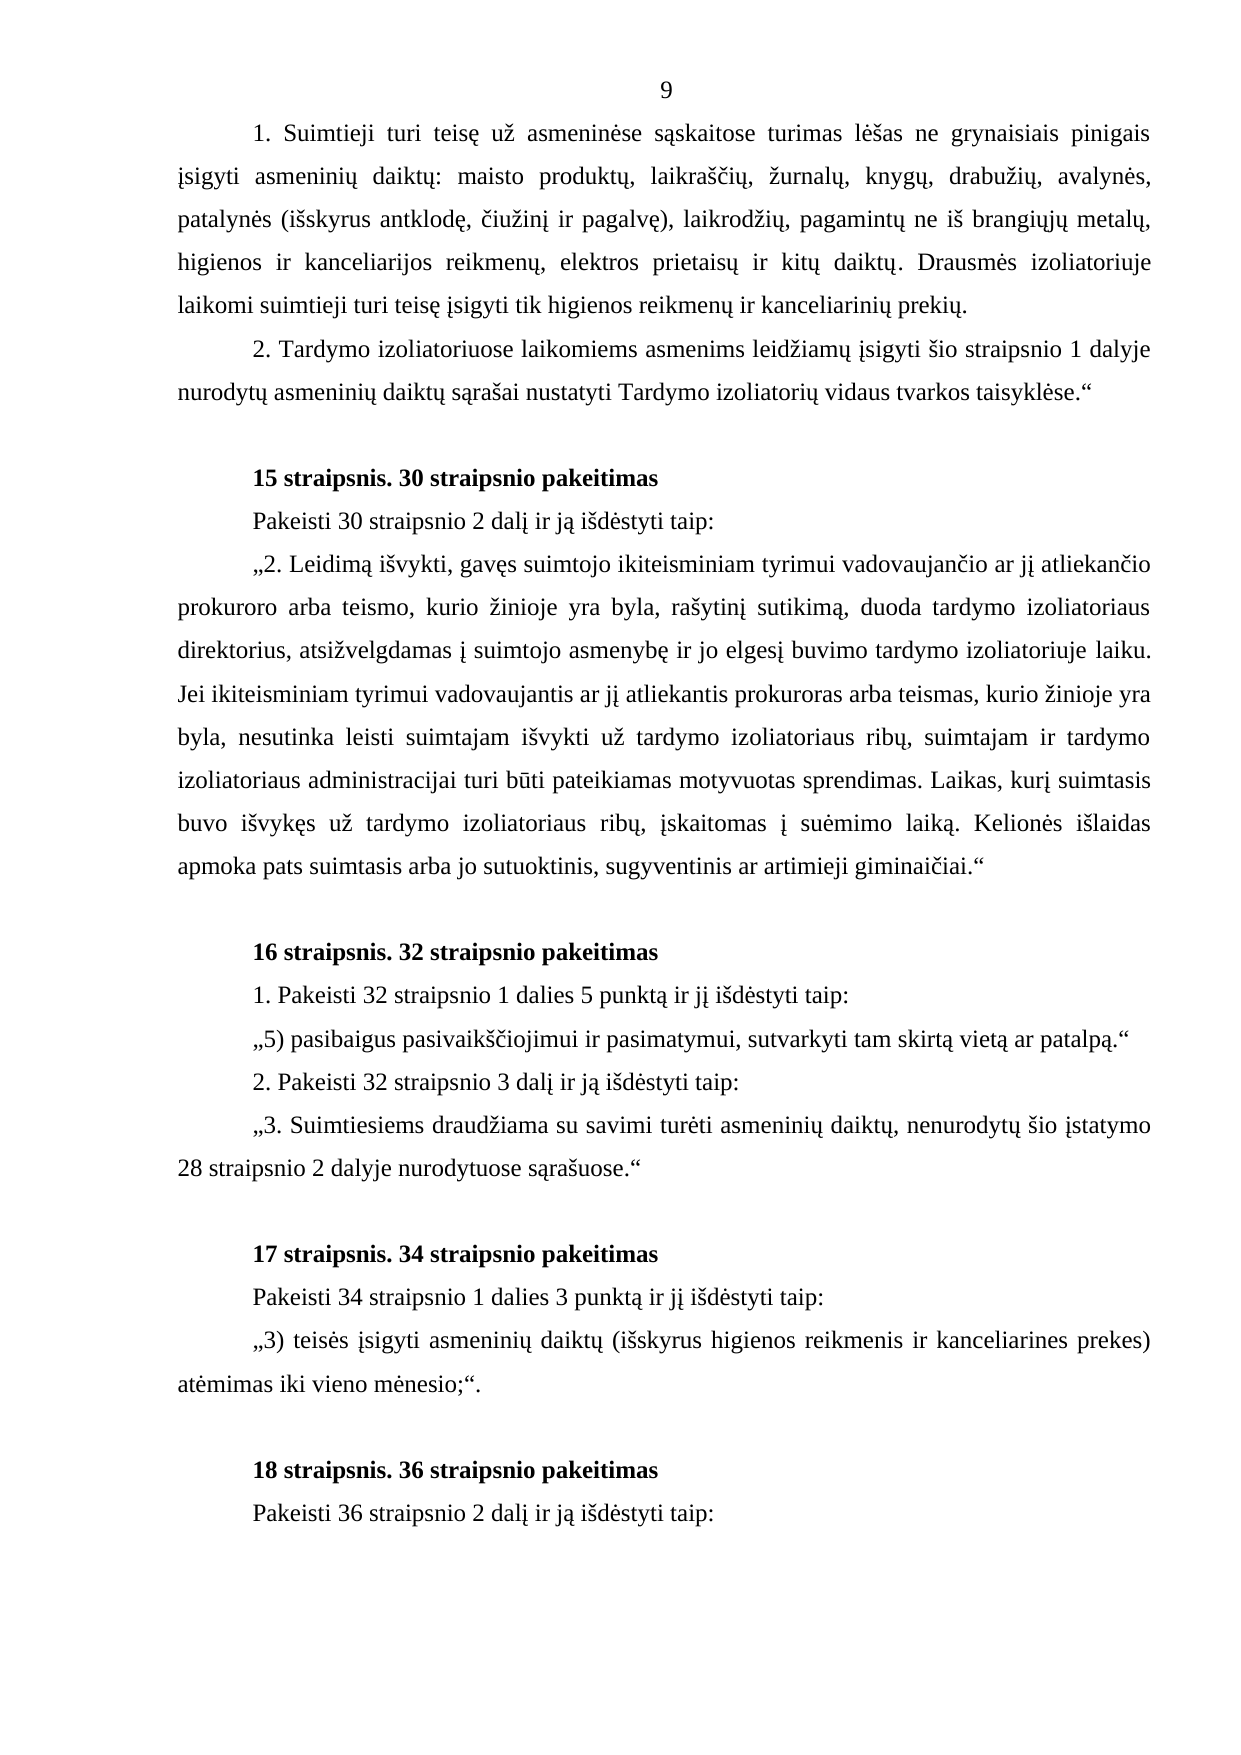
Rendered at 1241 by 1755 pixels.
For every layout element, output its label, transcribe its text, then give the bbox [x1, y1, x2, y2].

text 1. Pakeisti 32 straipsnio 1 dalies 5 punktą ir jį išdėstyti taip: [177, 981, 1152, 1009]
text „2. Leidimą išvykti, gavęs suimtojo ikiteisminiam tyrimui vadovaujančio ar jį atliekančio prokuroro arba teismo, kurio žinioje yra byla, rašytinį sutikimą, duoda tardymo izoliatoriaus direktorius, atsižvelgdamas į suimtojo asmenybę ir jo elgesį buvimo tardymo izoliatoriuje laiku. Jei ikiteisminiam tyrimui vadovaujantis ar jį atliekantis prokuroras arba teismas, kurio žinioje yra byla, nesutinka leisti suimtajam išvykti už tardymo izoliatoriaus ribų, suimtajam ir tardymo izoliatoriaus administracijai turi būti pateikiamas motyvuotas sprendimas. Laikas, kurį suimtasis buvo išvykęs už tardymo izoliatoriaus ribų, įskaitomas į suėmimo laiką. Kelionės išlaidas apmoka pats suimtasis arba jo sutuoktinis, sugyventinis ar artimieji giminaičiai.“ [177, 549, 1152, 880]
text 18 straipsnis. 36 straipsnio pakeitimas [177, 1455, 1152, 1484]
text Pakeisti 36 straipsnio 2 dalį ir ją išdėstyti taip: [177, 1498, 1152, 1527]
text 2. Pakeisti 32 straipsnio 3 dalį ir ją išdėstyti taip: [177, 1067, 1152, 1096]
text 2. Tardymo izoliatoriuose laikomiems asmenims leidžiamų įsigyti šio straipsnio 1 dalyje nurodytų asmeninių daiktų sąrašai nustatyti Tardymo izoliatorių vidaus tvarkos taisyklėse.“ [177, 334, 1152, 406]
text 1. Suimtieji turi teisę už asmeninėse sąskaitose turimas lėšas ne grynaisiais pinigais įsigyti asmeninių daiktų: maisto produktų, laikraščių, žurnalų, knygų, drabužių, avalynės, patalynės (išskyrus antklodę, čiužinį ir pagalvę), laikrodžių, pagamintų ne iš brangiųjų metalų, higienos ir kanceliarijos reikmenų, elektros prietaisų ir kitų daiktų. Drausmės izoliatoriuje laikomi suimtieji turi teisę įsigyti tik higienos reikmenų ir kanceliarinių prekių. [177, 118, 1152, 319]
text 17 straipsnis. 34 straipsnio pakeitimas [177, 1239, 1152, 1268]
text Pakeisti 30 straipsnio 2 dalį ir ją išdėstyti taip: [177, 506, 1152, 535]
text „3. Suimtiesiems draudžiama su savimi turėti asmeninių daiktų, nenurodytų šio įstatymo 28 straipsnio 2 dalyje nurodytuose sąrašuose.“ [177, 1110, 1152, 1182]
text Pakeisti 34 straipsnio 1 dalies 3 punktą ir jį išdėstyti taip: [177, 1282, 1152, 1311]
text 15 straipsnis. 30 straipsnio pakeitimas [177, 463, 1152, 492]
text „5) pasibaigus pasivaikščiojimui ir pasimatymui, sutvarkyti tam skirtą vietą ar patalpą.“ [177, 1024, 1152, 1052]
text „3) teisės įsigyti asmeninių daiktų (išskyrus higienos reikmenis ir kanceliarines prekes) atėmimas iki vieno mėnesio;“. [177, 1326, 1152, 1397]
text 16 straipsnis. 32 straipsnio pakeitimas [177, 937, 1152, 966]
